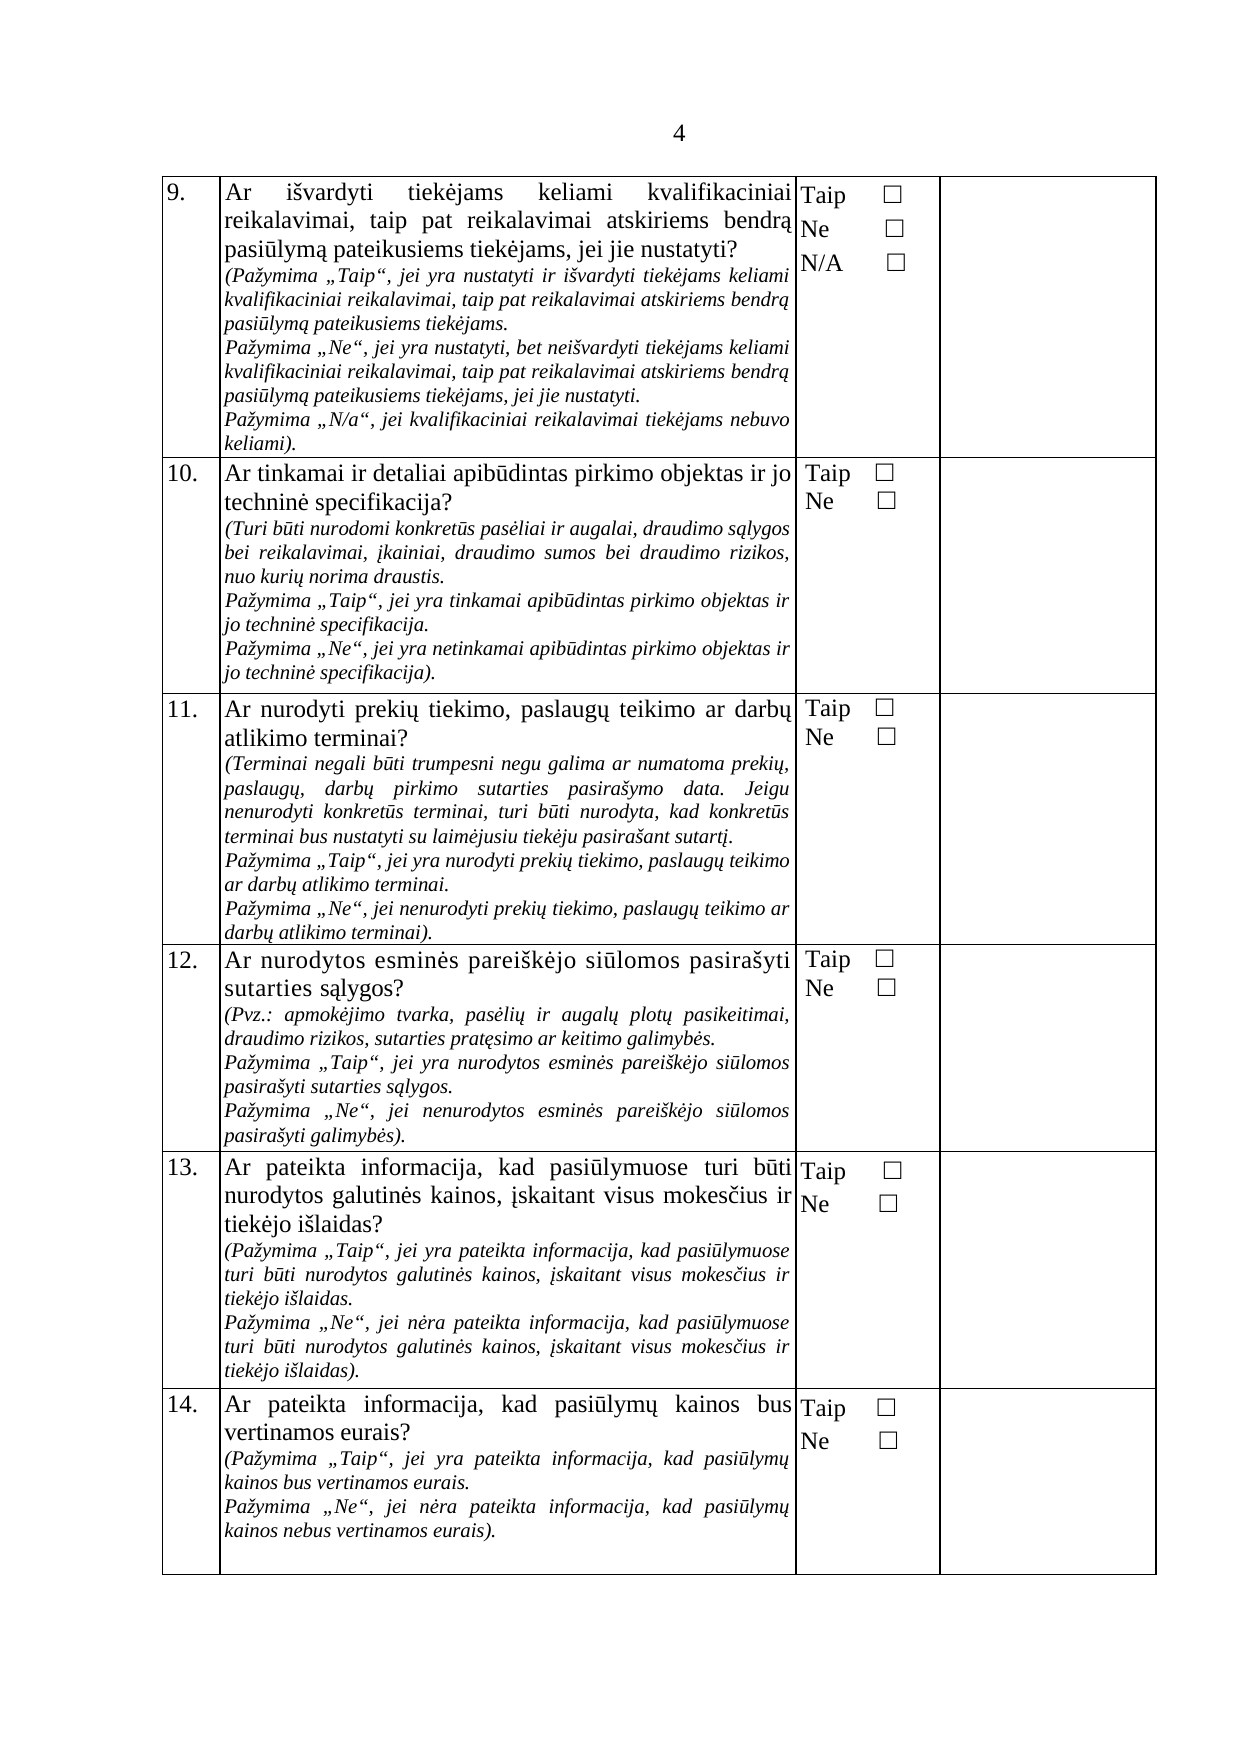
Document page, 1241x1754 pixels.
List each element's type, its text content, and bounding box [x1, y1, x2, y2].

table_cell [941, 458, 1155, 693]
table_cell Taip □ Ne □ [797, 1389, 939, 1574]
table_cell Taip □ Ne □ N/A □ [797, 177, 939, 457]
table_cell Ar nurodytos esminės pareiškėjo siūlomos pasirašyti sutarties sąlygos? (Pvz.: apmokėjimo tvarka, pasėlių ir augalų plotų pasikeitimai, draudimo rizikos, sutarties pratęsimo ar keitimo galimybės. Pažymima „Taip“, jei yra nurodytos esminės pareiškėjo siūlomos pasirašyti sutarties sąlygos. Pažymima „Ne“, jei nenurodytos esminės pareiškėjo siūlomos pasirašyti galimybės). [221, 945, 795, 1151]
table_cell [1157, 693, 1166, 944]
table_cell Taip □ Ne □ [797, 458, 939, 693]
table_cell Taip □ Ne □ [797, 694, 939, 944]
table_cell [1157, 944, 1166, 1151]
table_cell Ar pateikta informacija, kad pasiūlymuose turi būti nurodytos galutinės kainos, įskaitant visus mokesčius ir tiekėjo išlaidas? (Pažymima „Taip“, jei yra pateikta informacija, kad pasiūlymuose turi būti nurodytos galutinės kainos, įskaitant visus mokesčius ir tiekėjo išlaidas. Pažymima „Ne“, jei nėra pateikta informacija, kad pasiūlymuose turi būti nurodytos galutinės kainos, įskaitant visus mokesčius ir tiekėjo išlaidas). [221, 1152, 795, 1388]
table_cell Ar išvardyti tiekėjams keliami kvalifikaciniai reikalavimai, taip pat reikalavimai atskiriems bendrą pasiūlymą pateikusiems tiekėjams, jei jie nustatyti? (Pažymima „Taip“, jei yra nustatyti ir išvardyti tiekėjams keliami kvalifikaciniai reikalavimai, taip pat reikalavimai atskiriems bendrą pasiūlymą pateikusiems tiekėjams. Pažymima „Ne“, jei yra nustatyti, bet neišvardyti tiekėjams keliami kvalifikaciniai reikalavimai, taip pat reikalavimai atskiriems bendrą pasiūlymą pateikusiems tiekėjams, jei jie nustatyti. Pažymima „N/a“, jei kvalifikaciniai reikalavimai tiekėjams nebuvo keliami). [221, 177, 795, 457]
table_cell [1157, 176, 1166, 457]
table_cell 11. [163, 694, 219, 944]
table_cell [1157, 1388, 1166, 1574]
table_cell [941, 945, 1155, 1151]
table_cell 12. [163, 945, 219, 1151]
table_cell Taip □ Ne □ [797, 945, 939, 1151]
table_cell 9. [163, 177, 219, 457]
table_cell [941, 1152, 1155, 1388]
table_cell Taip □ Ne □ [797, 1152, 939, 1388]
table_cell 10. [163, 458, 219, 693]
table_cell Ar pateikta informacija, kad pasiūlymų kainos bus vertinamos eurais? (Pažymima „Taip“, jei yra pateikta informacija, kad pasiūlymų kainos bus vertinamos eurais. Pažymima „Ne“, jei nėra pateikta informacija, kad pasiūlymų kainos nebus vertinamos eurais). [221, 1389, 795, 1574]
table_cell [1157, 457, 1166, 693]
table_cell [941, 1389, 1155, 1574]
table_cell 14. [163, 1389, 219, 1574]
table_cell Ar tinkamai ir detaliai apibūdintas pirkimo objektas ir jo techninė specifikacija? (Turi būti nurodomi konkretūs pasėliai ir augalai, draudimo sąlygos bei reikalavimai, įkainiai, draudimo sumos bei draudimo rizikos, nuo kurių norima draustis. Pažymima „Taip“, jei yra tinkamai apibūdintas pirkimo objektas ir jo techninė specifikacija. Pažymima „Ne“, jei yra netinkamai apibūdintas pirkimo objektas ir jo techninė specifikacija). [221, 458, 795, 693]
table_cell 13. [163, 1152, 219, 1388]
table_cell [941, 694, 1155, 944]
table_cell [1157, 1151, 1166, 1388]
table_cell [941, 177, 1155, 457]
